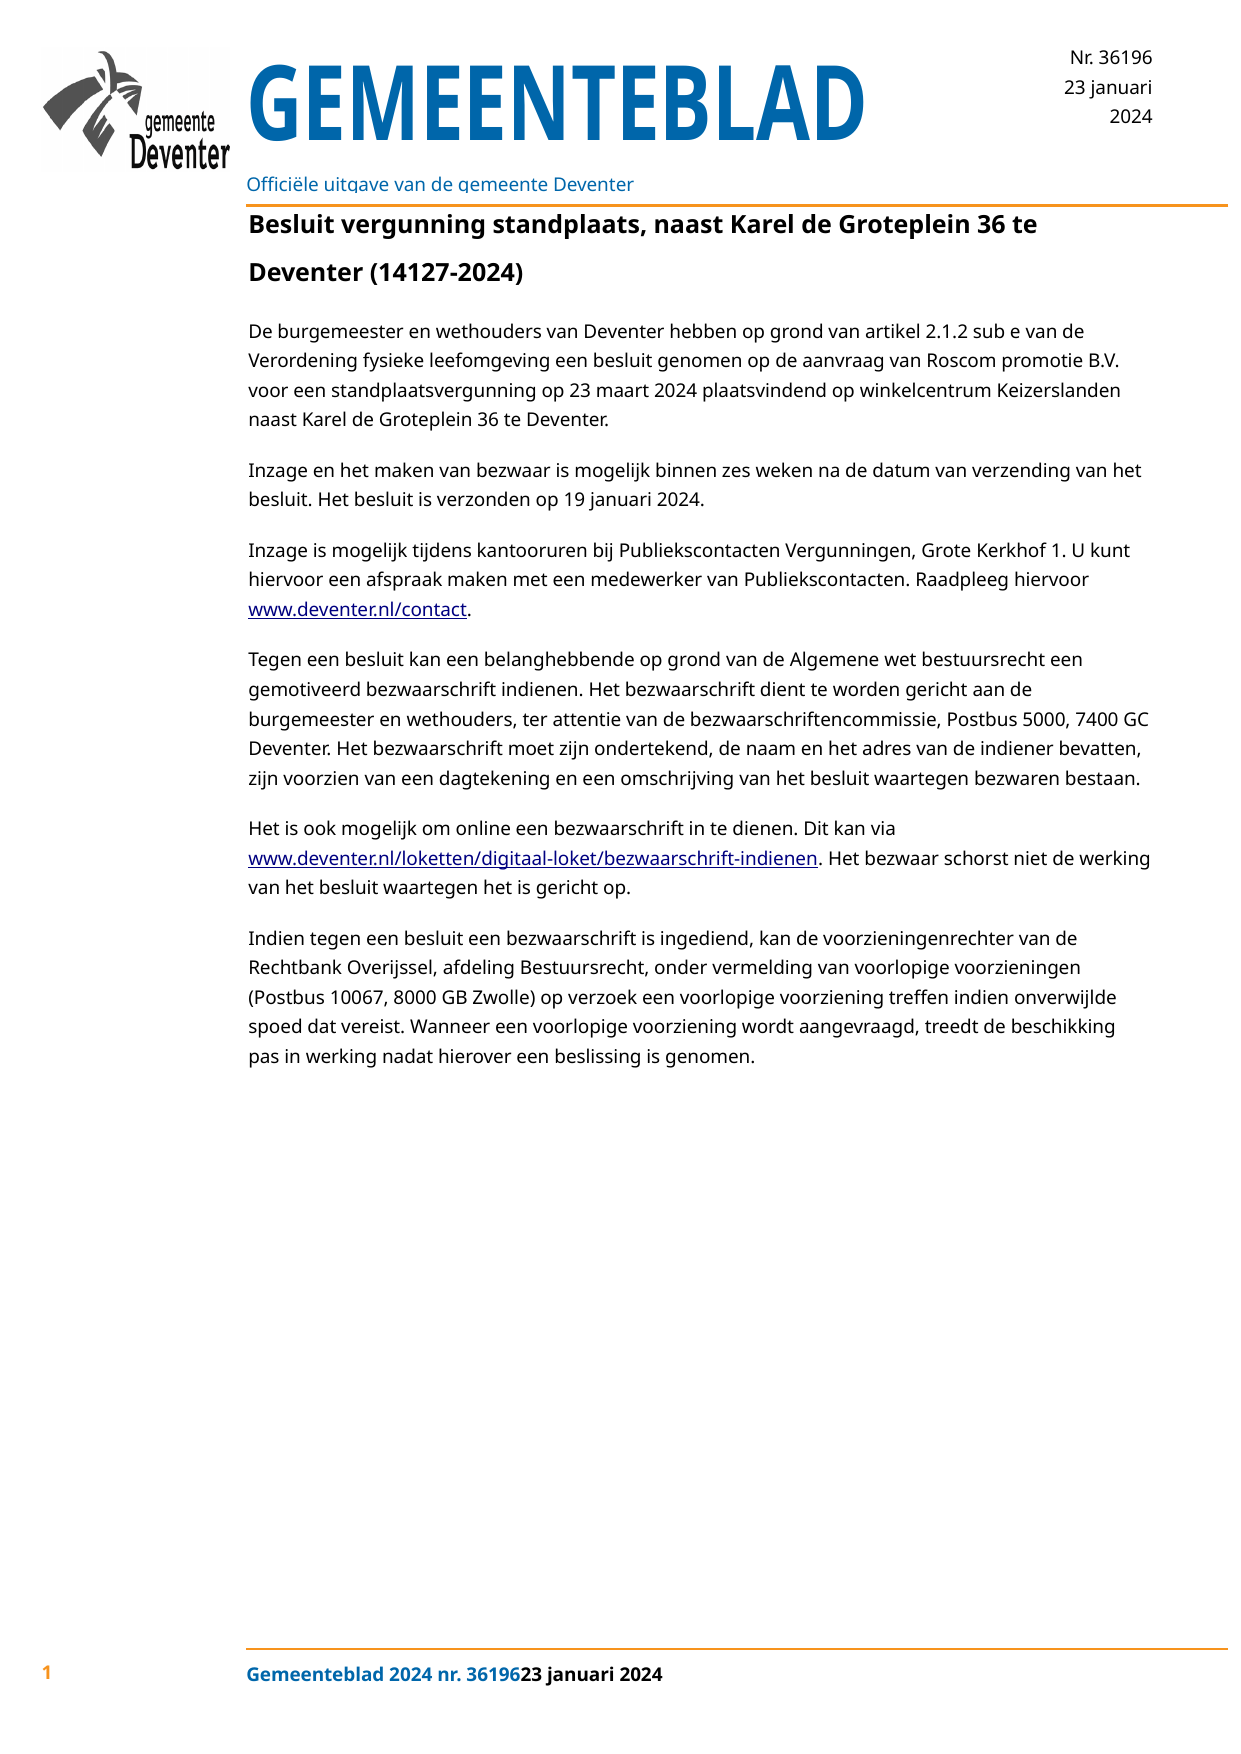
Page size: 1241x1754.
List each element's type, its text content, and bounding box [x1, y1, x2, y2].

text Het is ook mogelijk om online een bezwaarschrift in te dienen. Dit kan via www.deventer.nl/loketten/digitaal-loket/bezwaarschrift-indienen. Het bezwaar schorst niet de werking van het besluit waartegen het is gericht op. [248, 815, 1152, 900]
text Inzage is mogelijk tijdens kantooruren bij Publiekscontacten Vergunningen, Grote Kerkhof 1. U kunt hiervoor een afspraak maken met een medewerker van Publiekscontacten. Raadpleeg hiervoor www.deventer.nl/contact. [248, 537, 1152, 622]
text Tegen een besluit kan een belanghebbende op grond van de Algemene wet bestuursrecht een gemotiveerd bezwaarschrift indienen. Het bezwaarschrift dient te worden gericht aan de burgemeester en wethouders, ter attentie van de bezwaarschriftencommissie, Postbus 5000, 7400 GC Deventer. Het bezwaarschrift moet zijn ondertekend, de naam en het adres van de indiener bevatten, zijn voorzien van een dagtekening en een omschrijving van het besluit waartegen bezwaren bestaan. [248, 647, 1152, 791]
text Inzage en het maken van bezwaar is mogelijk binnen zes weken na de datum van verzending van het besluit. Het besluit is verzonden op 19 januari 2024. [248, 457, 1152, 512]
text Indien tegen een besluit een bezwaarschrift is ingediend, kan de voorzieningenrechter van de Rechtbank Overijssel, afdeling Bestuursrecht, onder vermelding van voorlopige voorzieningen (Postbus 10067, 8000 GB Zwolle) op verzoek een voorlopige voorziening treffen indien onverwijlde spoed dat vereist. Wanneer een voorlopige voorziening wordt aangevraagd, treedt de beschikking pas in werking nadat hierover een beslissing is genomen. [248, 925, 1152, 1069]
text Besluit vergunning standplaats, naast Karel de Groteplein 36 te Deventer (14127-2024) [248, 207, 1152, 288]
text De burgemeester en wethouders van Deventer hebben op grond van artikel 2.1.2 sub e van de Verordening fysieke leefomgeving een besluit genomen op de aanvraag van Roscom promotie B.V. voor een standplaatsvergunning op 23 maart 2024 plaatsvindend op winkelcentrum Keizerslanden naast Karel de Groteplein 36 te Deventer. [248, 318, 1152, 432]
picture [41, 47, 231, 172]
